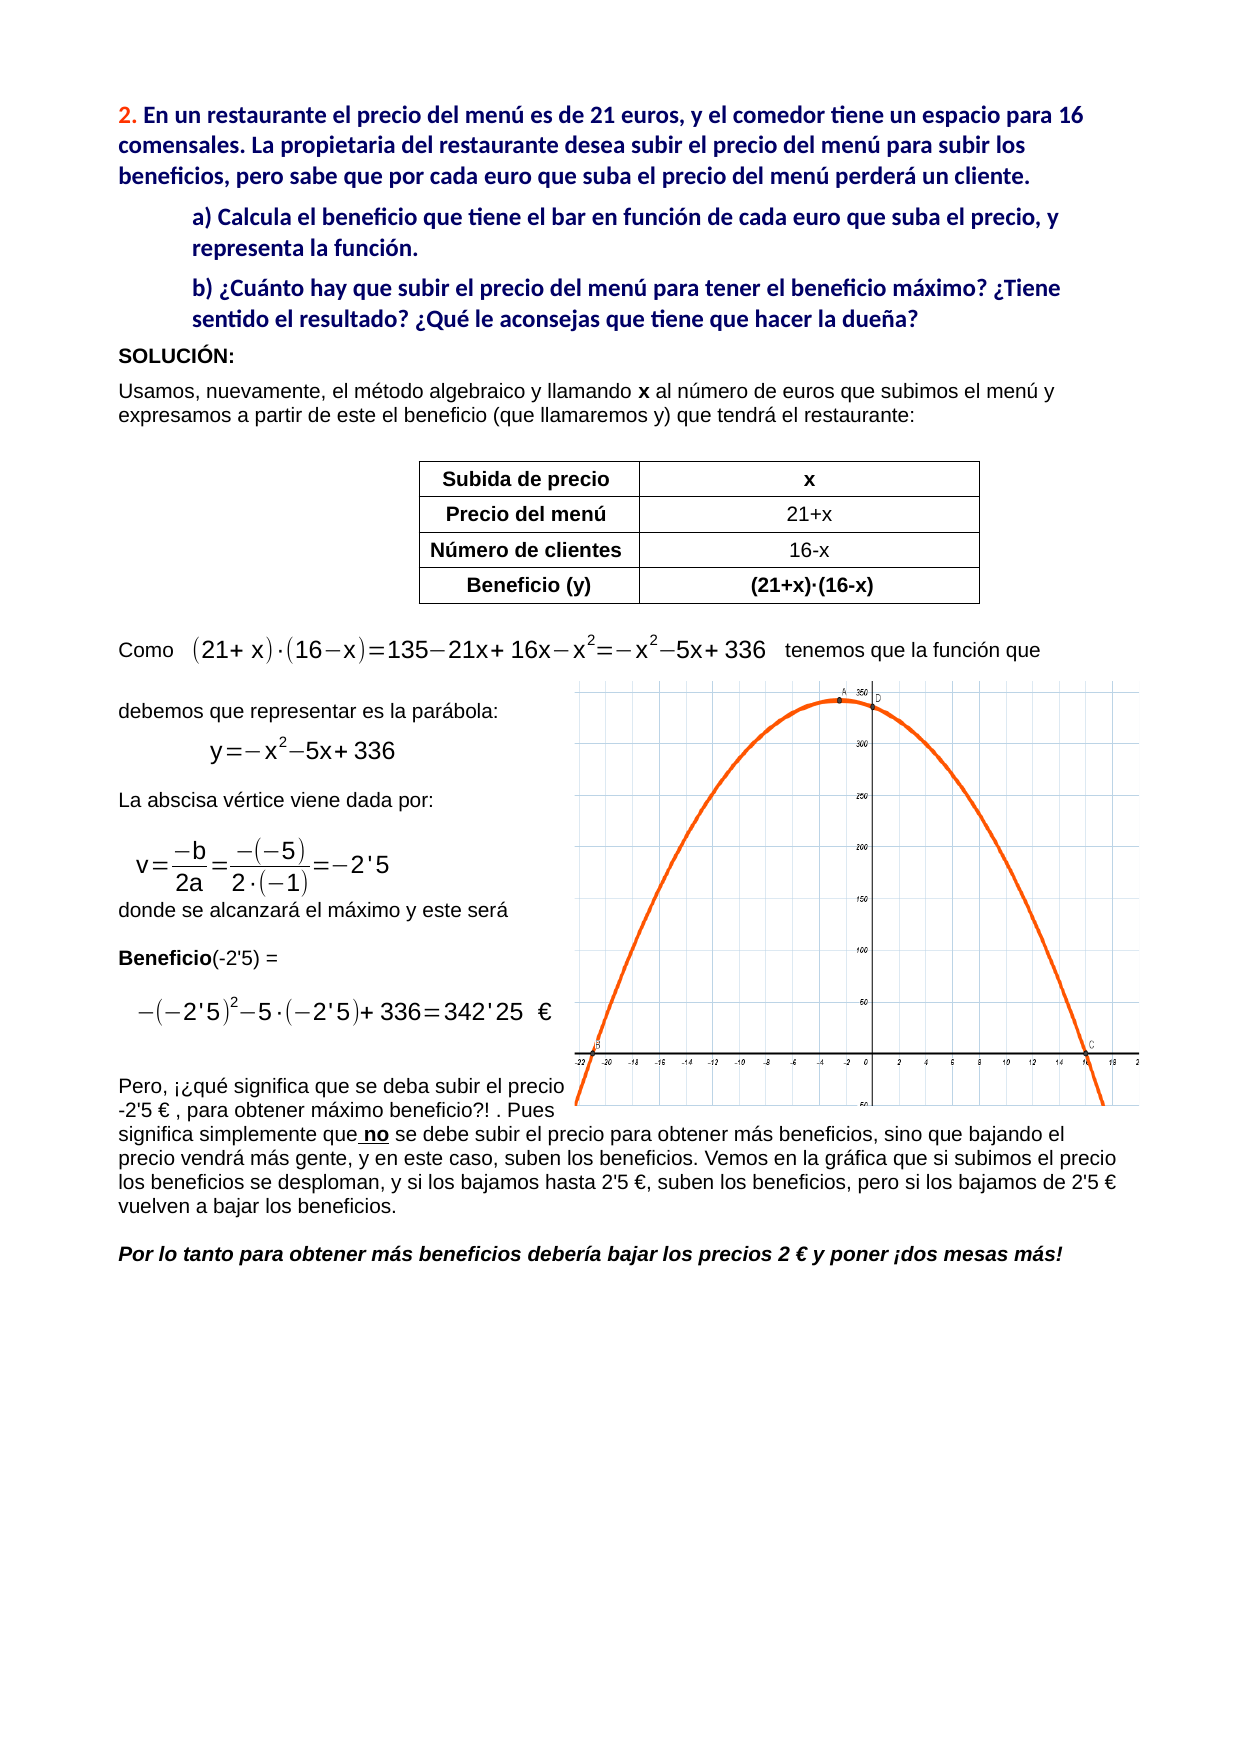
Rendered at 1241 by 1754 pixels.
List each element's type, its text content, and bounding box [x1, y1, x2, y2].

table_header Subida de precio [420, 462, 639, 496]
table_cell Precio del menú [420, 497, 639, 532]
table_cell 16-x [640, 533, 979, 567]
table_cell (21+x)·(16-x) [640, 568, 979, 603]
text debemos que representar es la parábola: [118, 698, 574, 722]
text Pero, ¡¿qué significa que se deba subir el precio -2'5 € , para obtener máximo beneficio?! . Pues significa simplemente que no se debe subir el precio para obtener más beneficios, sino que bajando el precio vendrá más gente, y en este caso, suben los beneficios. Vemos en la gráfica que si subimos el precio los beneficios se desploman, y si los bajamos hasta 2'5 €, suben los beneficios, pero si los bajamos de 2'5 € vuelven a bajar los beneficios. [118, 1074, 1122, 1218]
text b) ¿Cuánto hay que subir el precio del menú para tener el beneficio máximo? ¿Tiene sentido el resultado? ¿Qué le aconsejas que tiene que hacer la dueña? [192, 273, 1122, 334]
text a) Calcula el beneficio que tiene el bar en función de cada euro que suba el precio, y representa la función. [192, 201, 1122, 262]
table_cell Número de clientes [420, 533, 639, 567]
text Beneficio(-2'5) = [118, 946, 574, 970]
text Comotenemos que la función que [118, 632, 1122, 664]
text SOLUCIÓN: [118, 344, 1122, 368]
table_cell 21+x [640, 497, 979, 532]
text La abscisa vértice viene dada por: [118, 788, 574, 812]
table_cell Beneficio (y) [420, 568, 639, 603]
text Por lo tanto para obtener más beneficios debería bajar los precios 2 € y poner ¡dos mesas más! [118, 1242, 1122, 1266]
text Usamos, nuevamente, el método algebraico y llamando x al número de euros que subimos el menú y expresamos a partir de este el beneficio (que llamaremos y) que tendrá el restaurante: [118, 378, 1122, 426]
text 2. En un restaurante el precio del menú es de 21 euros, y el comedor tiene un espacio para 16 comensales. La propietaria del restaurante desea subir el precio del menú para subir los beneficios, pero sabe que por cada euro que suba el precio del menú perderá un cliente. [118, 99, 1122, 191]
text donde se alcanzará el máximo y este será [118, 898, 574, 922]
table_header x [640, 462, 979, 496]
